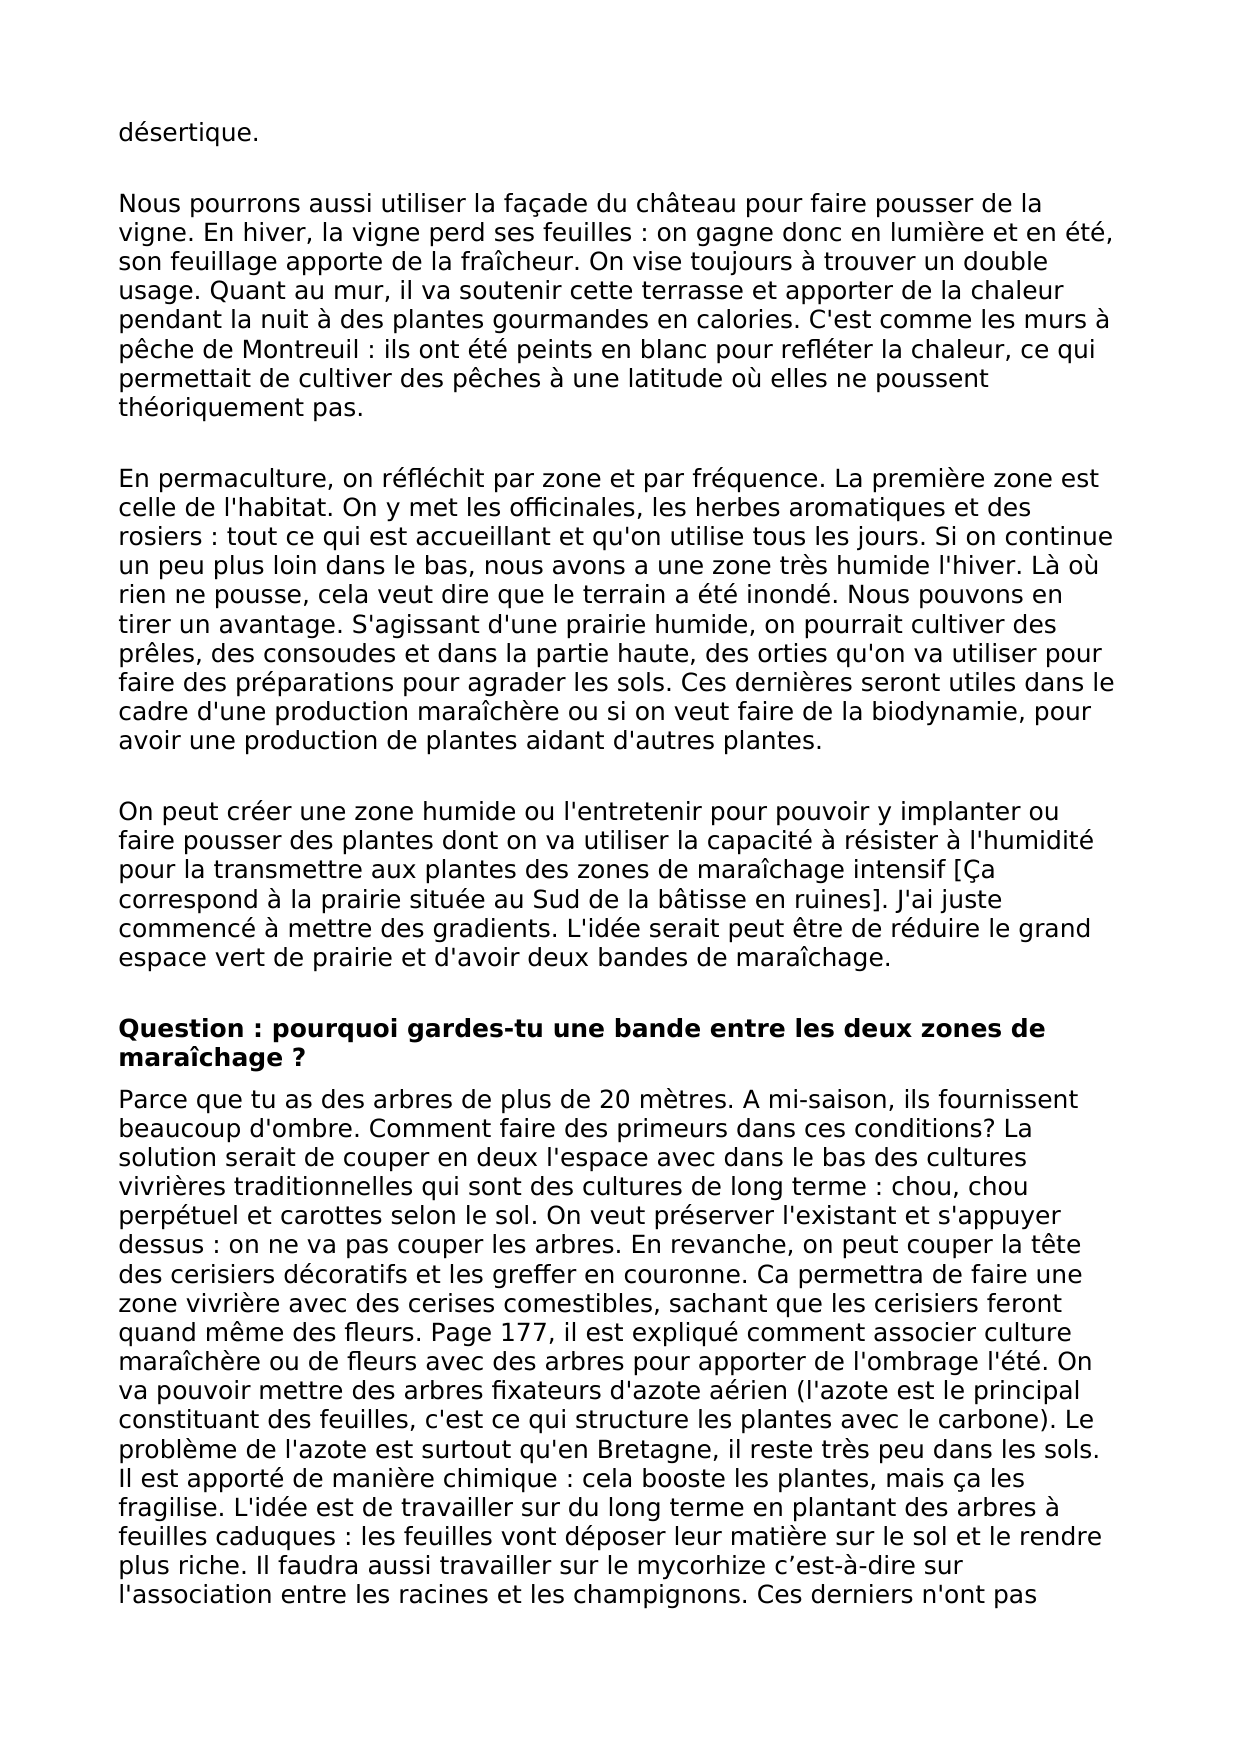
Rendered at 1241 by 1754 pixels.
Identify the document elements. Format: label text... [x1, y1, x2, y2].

text Nous pourrons aussi utiliser la façade du château pour faire pousser de la vigne. En hiver, la vigne perd ses feuilles : on gagne donc en lumière et en été, son feuillage apporte de la fraîcheur. On vise toujours à trouver un double usage. Quant au mur, il va soutenir cette terrasse et apporter de la chaleur pendant la nuit à des plantes gourmandes en calories. C'est comme les murs à pêche de Montreuil : ils ont été peints en blanc pour refléter la chaleur, ce qui permettait de cultiver des pêches à une latitude où elles ne poussent théoriquement pas. [118, 189, 1122, 451]
text On peut créer une zone humide ou l'entretenir pour pouvoir y implanter ou faire pousser des plantes dont on va utiliser la capacité à résister à l'humidité pour la transmettre aux plantes des zones de maraîchage intensif [Ça correspond à la prairie située au Sud de la bâtisse en ruines]. J'ai juste commencé à mettre des gradients. L'idée serait peut être de réduire le grand espace vert de prairie et d'avoir deux bandes de maraîchage. [118, 797, 1122, 1001]
text Question : pourquoi gardes-tu une bande entre les deux zones de maraîchage ? [118, 1014, 1122, 1072]
text En permaculture, on réfléchit par zone et par fréquence. La première zone est celle de l'habitat. On y met les officinales, les herbes aromatiques et des rosiers : tout ce qui est accueillant et qu'on utilise tous les jours. Si on continue un peu plus loin dans le bas, nous avons a une zone très humide l'hiver. Là où rien ne pousse, cela veut dire que le terrain a été inondé. Nous pouvons en tirer un avantage. S'agissant d'une prairie humide, on pourrait cultiver des prêles, des consoudes et dans la partie haute, des orties qu'on va utiliser pour faire des préparations pour agrader les sols. Ces dernières seront utiles dans le cadre d'une production maraîchère ou si on veut faire de la biodynamie, pour avoir une production de plantes aidant d'autres plantes. [118, 464, 1122, 785]
text Parce que tu as des arbres de plus de 20 mètres. A mi-saison, ils fournissent beaucoup d'ombre. Comment faire des primeurs dans ces conditions? La solution serait de couper en deux l'espace avec dans le bas des cultures vivrières traditionnelles qui sont des cultures de long terme : chou, chou perpétuel et carottes selon le sol. On veut préserver l'existant et s'appuyer dessus : on ne va pas couper les arbres. En revanche, on peut couper la tête des cerisiers décoratifs et les greffer en couronne. Ca permettra de faire une zone vivrière avec des cerises comestibles, sachant que les cerisiers feront quand même des fleurs. Page 177, il est expliqué comment associer culture maraîchère ou de fleurs avec des arbres pour apporter de l'ombrage l'été. On va pouvoir mettre des arbres fixateurs d'azote aérien (l'azote est le principal constituant des feuilles, c'est ce qui structure les plantes avec le carbone). Le problème de l'azote est surtout qu'en Bretagne, il reste très peu dans les sols. Il est apporté de manière chimique : cela booste les plantes, mais ça les fragilise. L'idée est de travailler sur du long terme en plantant des arbres à feuilles caduques : les feuilles vont déposer leur matière sur le sol et le rendre plus riche. Il faudra aussi travailler sur le mycorhize c’est-à-dire sur l'association entre les racines et les champignons. Ces derniers n'ont pas [118, 1085, 1122, 1610]
text désertique. [118, 118, 1122, 176]
